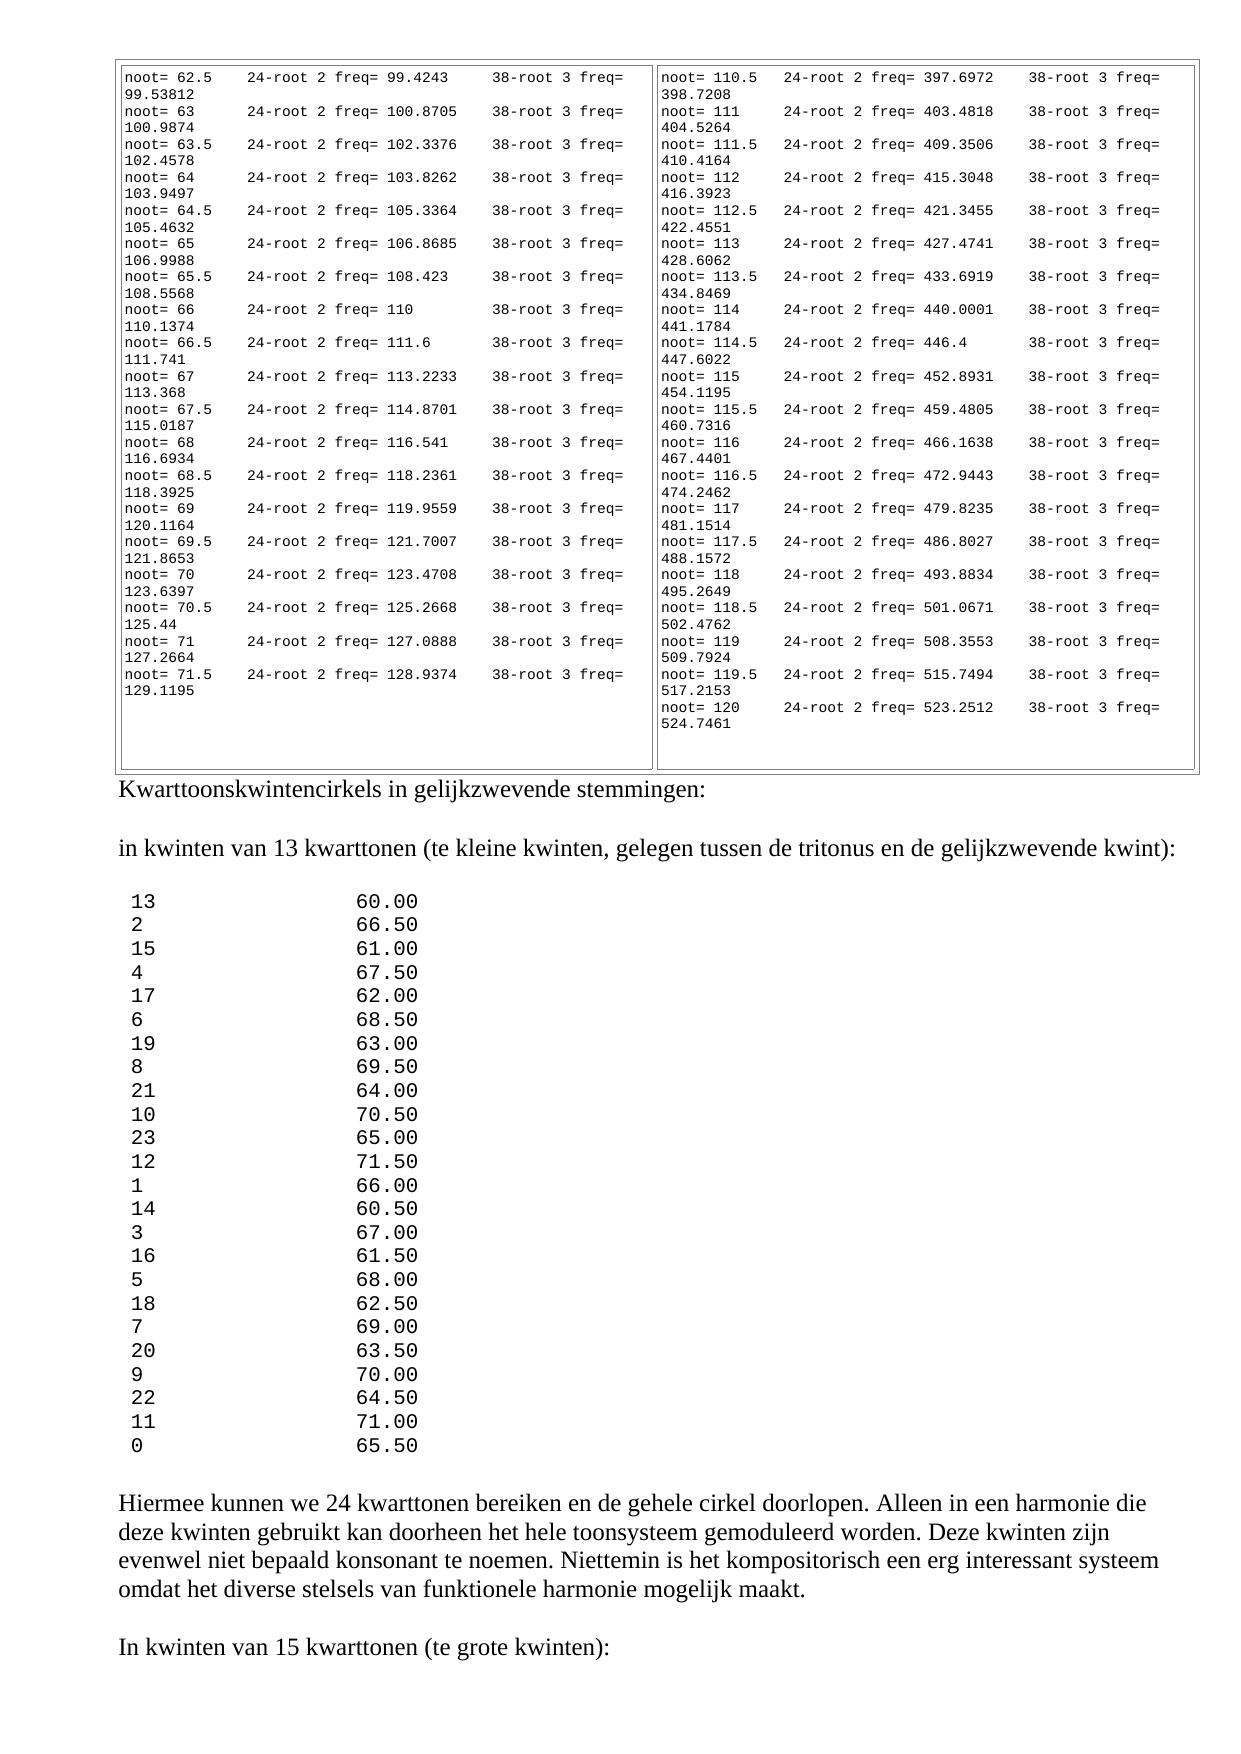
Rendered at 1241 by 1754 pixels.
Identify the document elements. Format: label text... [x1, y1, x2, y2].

text 6 68.50 [118, 1009, 1181, 1033]
text 1 66.00 [118, 1174, 1181, 1198]
text 11 71.00 [118, 1411, 1181, 1435]
text 7 69.00 [118, 1316, 1181, 1340]
text 23 65.00 [118, 1127, 1181, 1151]
text 14 60.50 [118, 1198, 1181, 1222]
table_cell noot= 110.5 24-root 2 freq= 397.6972 38-root 3 freq= 398.7208 noot= 111 24-root 2 freq= 403.4818 38-root 3 freq= 404.5264 noot= 111.5 24-root 2 freq= 409.3506 38-root 3 freq= 410.4164 noot= 112 24-root 2 freq= 415.3048 38-root 3 freq= 416.3923 noot= 112.5 24-root 2 freq= 421.3455 38-root 3 freq= 422.4551 noot= 113 24-root 2 freq= 427.4741 38-root 3 freq= 428.6062 noot= 113.5 24-root 2 freq= 433.6919 38-root 3 freq= 434.8469 noot= 114 24-root 2 freq= 440.0001 38-root 3 freq= 441.1784 noot= 114.5 24-root 2 freq= 446.4 38-root 3 freq= 447.6022 noot= 115 24-root 2 freq= 452.8931 38-root 3 freq= 454.1195 noot= 115.5 24-root 2 freq= 459.4805 38-root 3 freq= 460.7316 noot= 116 24-root 2 freq= 466.1638 38-root 3 freq= 467.4401 noot= 116.5 24-root 2 freq= 472.9443 38-root 3 freq= 474.2462 noot= 117 24-root 2 freq= 479.8235 38-root 3 freq= 481.1514 noot= 117.5 24-root 2 freq= 486.8027 38-root 3 freq= 488.1572 noot= 118 24-root 2 freq= 493.8834 38-root 3 freq= 495.2649 noot= 118.5 24-root 2 freq= 501.0671 38-root 3 freq= 502.4762 noot= 119 24-root 2 freq= 508.3553 38-root 3 freq= 509.7924 noot= 119.5 24-root 2 freq= 515.7494 38-root 3 freq= 517.2153 noot= 120 24-root 2 freq= 523.2512 38-root 3 freq= 524.7461 [655, 60, 1196, 769]
table_cell noot= 62.5 24-root 2 freq= 99.4243 38-root 3 freq= 99.53812 noot= 63 24-root 2 freq= 100.8705 38-root 3 freq= 100.9874 noot= 63.5 24-root 2 freq= 102.3376 38-root 3 freq= 102.4578 noot= 64 24-root 2 freq= 103.8262 38-root 3 freq= 103.9497 noot= 64.5 24-root 2 freq= 105.3364 38-root 3 freq= 105.4632 noot= 65 24-root 2 freq= 106.8685 38-root 3 freq= 106.9988 noot= 65.5 24-root 2 freq= 108.423 38-root 3 freq= 108.5568 noot= 66 24-root 2 freq= 110 38-root 3 freq= 110.1374 noot= 66.5 24-root 2 freq= 111.6 38-root 3 freq= 111.741 noot= 67 24-root 2 freq= 113.2233 38-root 3 freq= 113.368 noot= 67.5 24-root 2 freq= 114.8701 38-root 3 freq= 115.0187 noot= 68 24-root 2 freq= 116.541 38-root 3 freq= 116.6934 noot= 68.5 24-root 2 freq= 118.2361 38-root 3 freq= 118.3925 noot= 69 24-root 2 freq= 119.9559 38-root 3 freq= 120.1164 noot= 69.5 24-root 2 freq= 121.7007 38-root 3 freq= 121.8653 noot= 70 24-root 2 freq= 123.4708 38-root 3 freq= 123.6397 noot= 70.5 24-root 2 freq= 125.2668 38-root 3 freq= 125.44 noot= 71 24-root 2 freq= 127.0888 38-root 3 freq= 127.2664 noot= 71.5 24-root 2 freq= 128.9374 38-root 3 freq= 129.1195 [118, 60, 654, 769]
text 3 67.00 [118, 1222, 1181, 1246]
text 0 65.50 [118, 1435, 1181, 1458]
text 5 68.00 [118, 1269, 1181, 1293]
text in kwinten van 13 kwarttonen (te kleine kwinten, gelegen tussen de tritonus en de gelijkzwevende kwint): [118, 833, 1181, 861]
text 10 70.50 [118, 1104, 1181, 1127]
text 19 63.00 [118, 1033, 1181, 1056]
text 21 64.00 [118, 1080, 1181, 1104]
text 16 61.50 [118, 1246, 1181, 1269]
text 18 62.50 [118, 1293, 1181, 1316]
text In kwinten van 15 kwarttonen (te grote kwinten): [118, 1632, 1181, 1661]
text 22 64.50 [118, 1387, 1181, 1411]
text 17 62.00 [118, 985, 1181, 1009]
text 20 63.50 [118, 1340, 1181, 1364]
text 13 60.00 [118, 891, 1181, 914]
text 9 70.00 [118, 1364, 1181, 1387]
text 15 61.00 [118, 938, 1181, 962]
text 12 71.50 [118, 1151, 1181, 1174]
text 4 67.50 [118, 962, 1181, 985]
text Kwarttoonskwintencirkels in gelijkzwevende stemmingen: [118, 775, 1181, 803]
text 2 66.50 [118, 914, 1181, 938]
text Hiermee kunnen we 24 kwarttonen bereiken en de gehele cirkel doorlopen. Alleen in een harmonie die deze kwinten gebruikt kan doorheen het hele toonsysteem gemoduleerd worden. Deze kwinten zijn evenwel niet bepaald konsonant te noemen. Niettemin is het kompositorisch een erg interessant systeem omdat het diverse stelsels van funktionele harmonie mogelijk maakt. [118, 1488, 1181, 1603]
text 8 69.50 [118, 1056, 1181, 1080]
